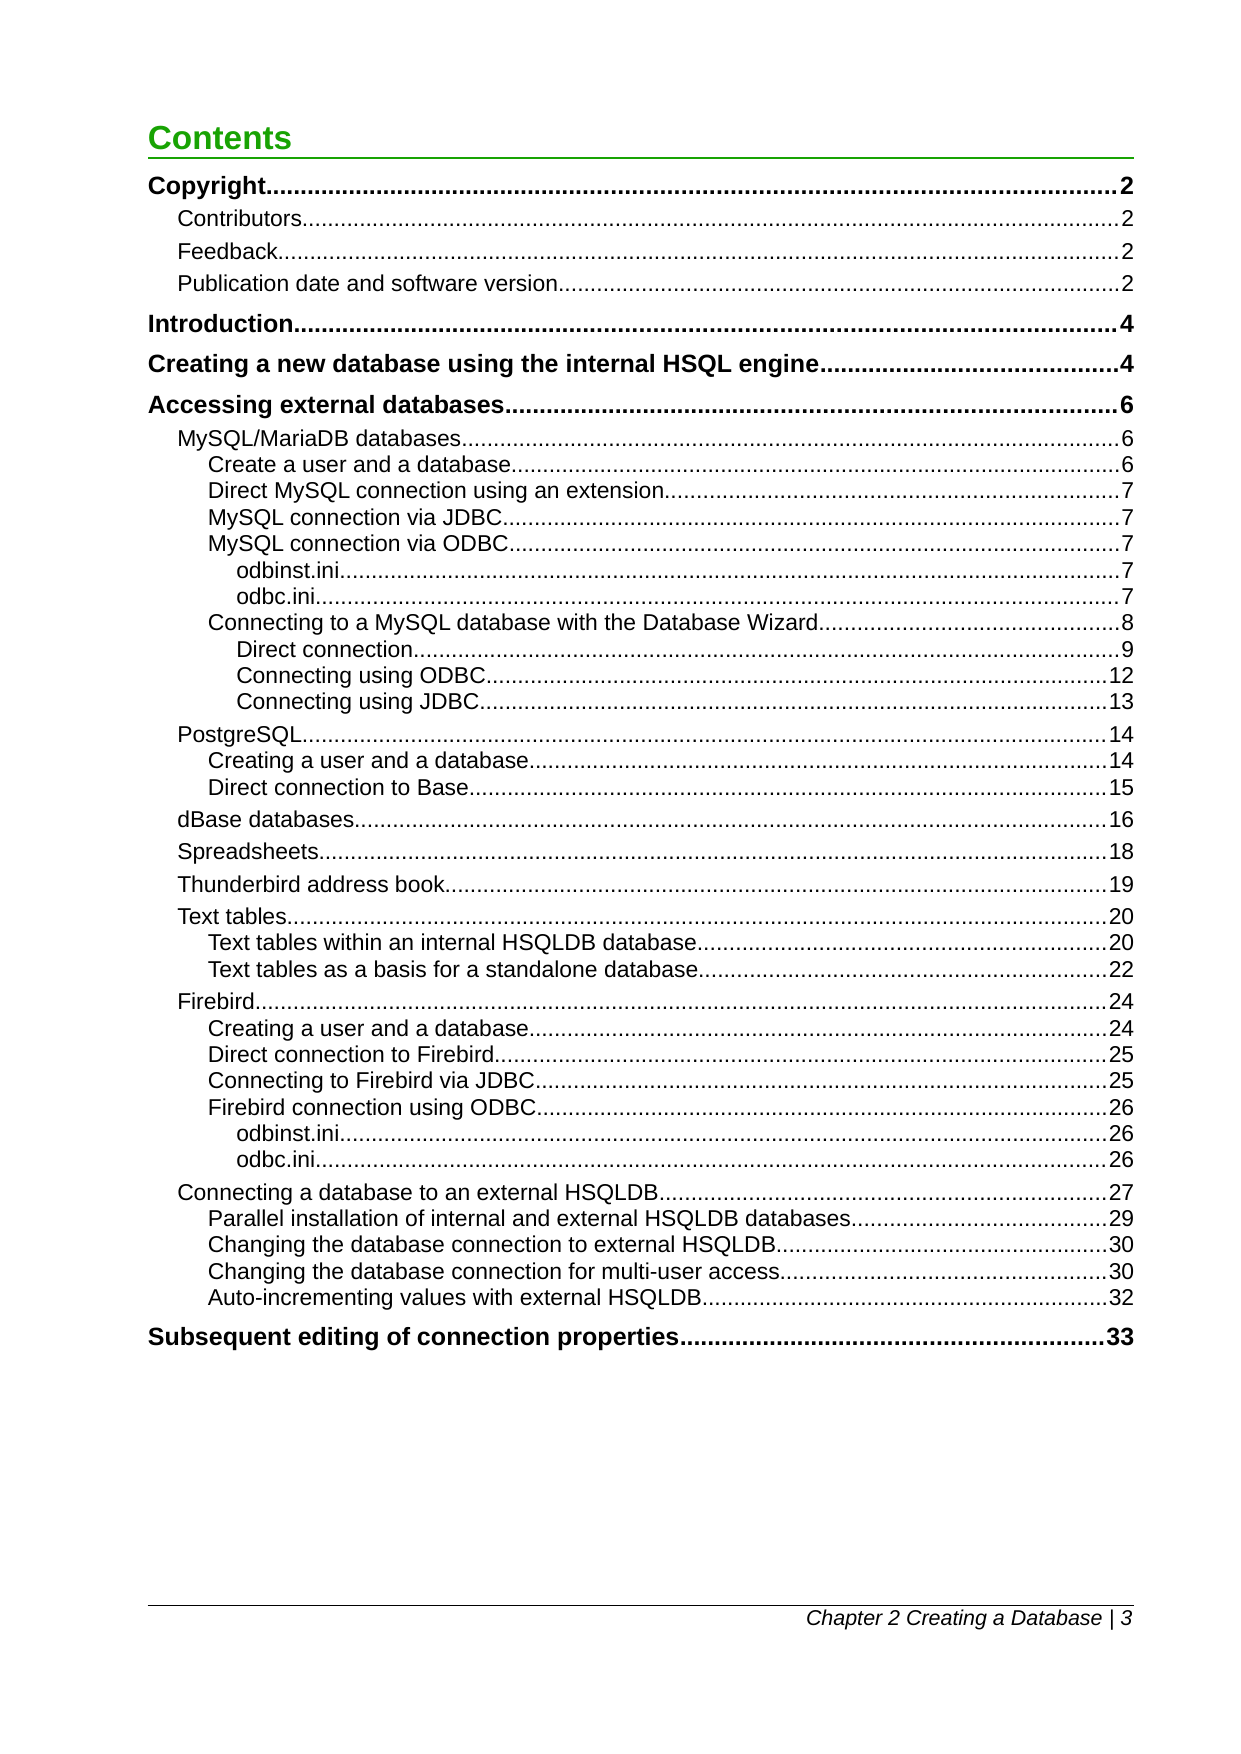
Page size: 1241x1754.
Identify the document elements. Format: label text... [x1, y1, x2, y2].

text Direct connection to Base 15 [208, 773, 1134, 800]
text Direct MySQL connection using an extension 7 [208, 477, 1134, 504]
text Parallel installation of internal and external HSQLDB databases 29 [208, 1205, 1134, 1231]
text Connecting using ODBC 12 [236, 662, 1134, 688]
text Text tables 20 [177, 903, 1134, 929]
text Create a user and a database 6 [208, 451, 1134, 477]
text PostgreSQL 14 [177, 721, 1134, 747]
text Copyright 2 [148, 171, 1134, 199]
text Connecting using JDBC 13 [236, 688, 1134, 715]
text Firebird connection using ODBC 26 [208, 1093, 1134, 1120]
text Auto-incrementing values with external HSQLDB 32 [208, 1284, 1134, 1310]
text Subsequent editing of connection properties 33 [148, 1322, 1134, 1351]
text Creating a new database using the internal HSQL engine 4 [148, 349, 1134, 378]
text Direct connection to Firebird 25 [208, 1041, 1134, 1067]
text Firebird 24 [177, 988, 1134, 1014]
text Thunderbird address book 19 [177, 871, 1134, 897]
text Creating a user and a database 14 [208, 747, 1134, 773]
text Direct connection 9 [236, 636, 1134, 662]
text Connecting to a MySQL database with the Database Wizard 8 [208, 609, 1134, 636]
text odbc.ini 26 [236, 1146, 1134, 1173]
text Contributors 2 [177, 205, 1134, 232]
text Changing the database connection for multi-user access 30 [208, 1258, 1134, 1284]
text Introduction 4 [148, 308, 1134, 337]
text Text tables as a basis for a standalone database 22 [208, 956, 1134, 982]
text Changing the database connection to external HSQLDB 30 [208, 1231, 1134, 1258]
subtitle Contents [148, 118, 1134, 157]
text odbinst.ini 26 [236, 1120, 1134, 1146]
text Spreadsheets 18 [177, 838, 1134, 864]
text Accessing external databases 6 [148, 390, 1134, 419]
text Publication date and software version 2 [177, 270, 1134, 297]
text odbinst.ini 7 [236, 557, 1134, 583]
text Connecting a database to an external HSQLDB 27 [177, 1179, 1134, 1205]
text dBase databases 16 [177, 806, 1134, 832]
text Creating a user and a database 24 [208, 1014, 1134, 1041]
text MySQL connection via ODBC 7 [208, 530, 1134, 557]
text Connecting to Firebird via JDBC 25 [208, 1067, 1134, 1093]
text odbc.ini 7 [236, 583, 1134, 609]
text Text tables within an internal HSQLDB database 20 [208, 929, 1134, 956]
text Feedback 2 [177, 238, 1134, 264]
text MySQL connection via JDBC 7 [208, 504, 1134, 530]
text MySQL/MariaDB databases 6 [177, 425, 1134, 451]
